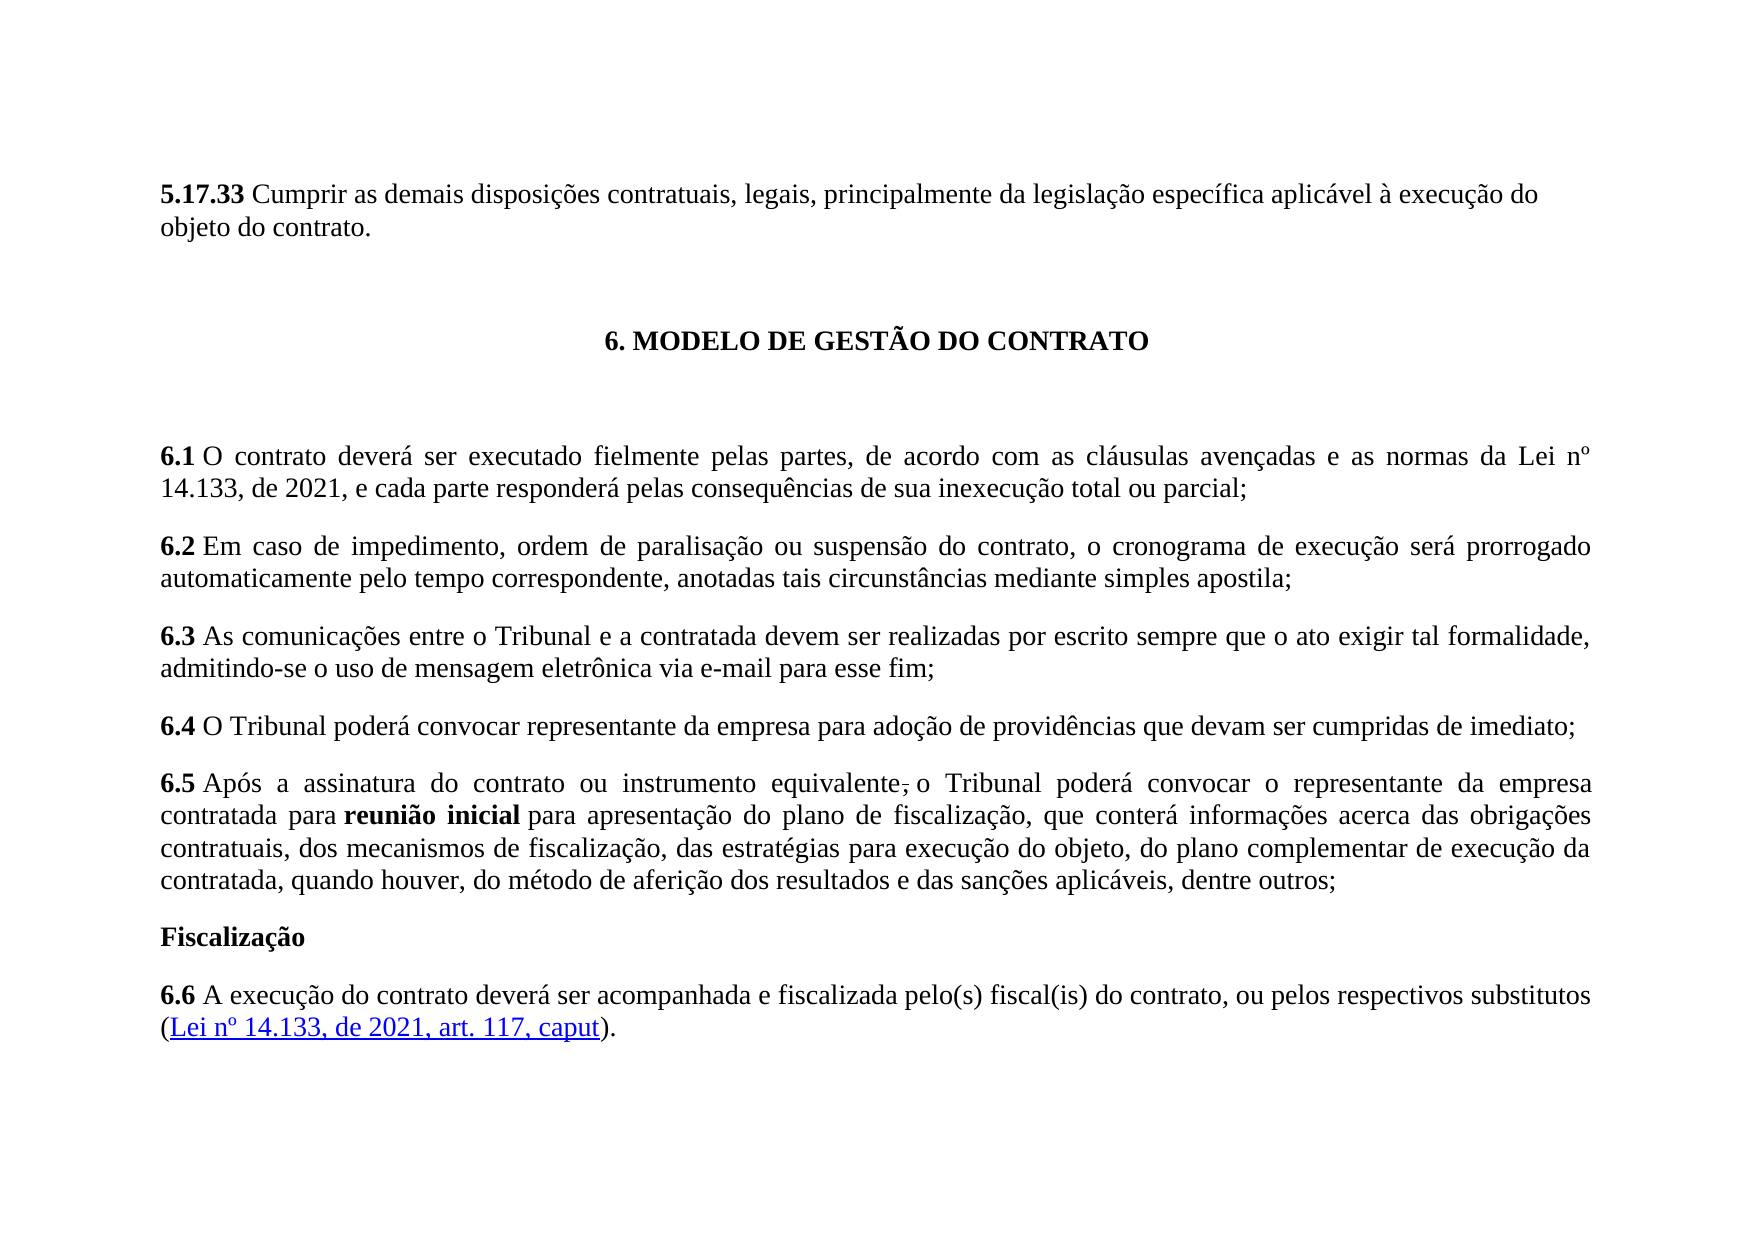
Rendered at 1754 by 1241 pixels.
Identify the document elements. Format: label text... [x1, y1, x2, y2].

text 6.6 A execução do contrato deverá ser acompanhada e fiscalizada pelo(s) fiscal(is) do contrato, ou pelos respectivos substitutos (Lei nº 14.133, de 2021, art. 117, caput). [160, 978, 1594, 1043]
text 6.2 Em caso de impedimento, ordem de paralisação ou suspensão do contrato, o cronograma de execução será prorrogado automaticamente pelo tempo correspondente, anotadas tais circunstâncias mediante simples apostila; [160, 529, 1594, 594]
text 6.3 As comunicações entre o Tribunal e a contratada devem ser realizadas por escrito sempre que o ato exigir tal formalidade, admitindo-se o uso de mensagem eletrônica via e-mail para esse fim; [160, 619, 1594, 683]
text 6.1 O contrato deverá ser executado fielmente pelas partes, de acordo com as cláusulas avençadas e as normas da Lei nº 14.133, de 2021, e cada parte responderá pelas consequências de sua inexecução total ou parcial; [160, 439, 1594, 504]
text 5.17.33 Cumprir as demais disposições contratuais, legais, principalmente da legislação específica aplicável à execução do objeto do contrato. [160, 177, 1594, 242]
text 6. MODELO DE GESTÃO DO CONTRATO [160, 324, 1594, 357]
text Fiscalização [160, 921, 1594, 953]
text 6.5 Após a assinatura do contrato ou instrumento equivalente, o Tribunal poderá convocar o representante da empresa contratada para reunião inicial para apresentação do plano de fiscalização, que conterá informações acerca das obrigações contratuais, dos mecanismos de fiscalização, das estratégias para execução do objeto, do plano complementar de execução da contratada, quando houver, do método de aferição dos resultados e das sanções aplicáveis, dentre outros; [160, 766, 1594, 896]
text 6.4 O Tribunal poderá convocar representante da empresa para adoção de providências que devam ser cumpridas de imediato; [160, 708, 1594, 741]
